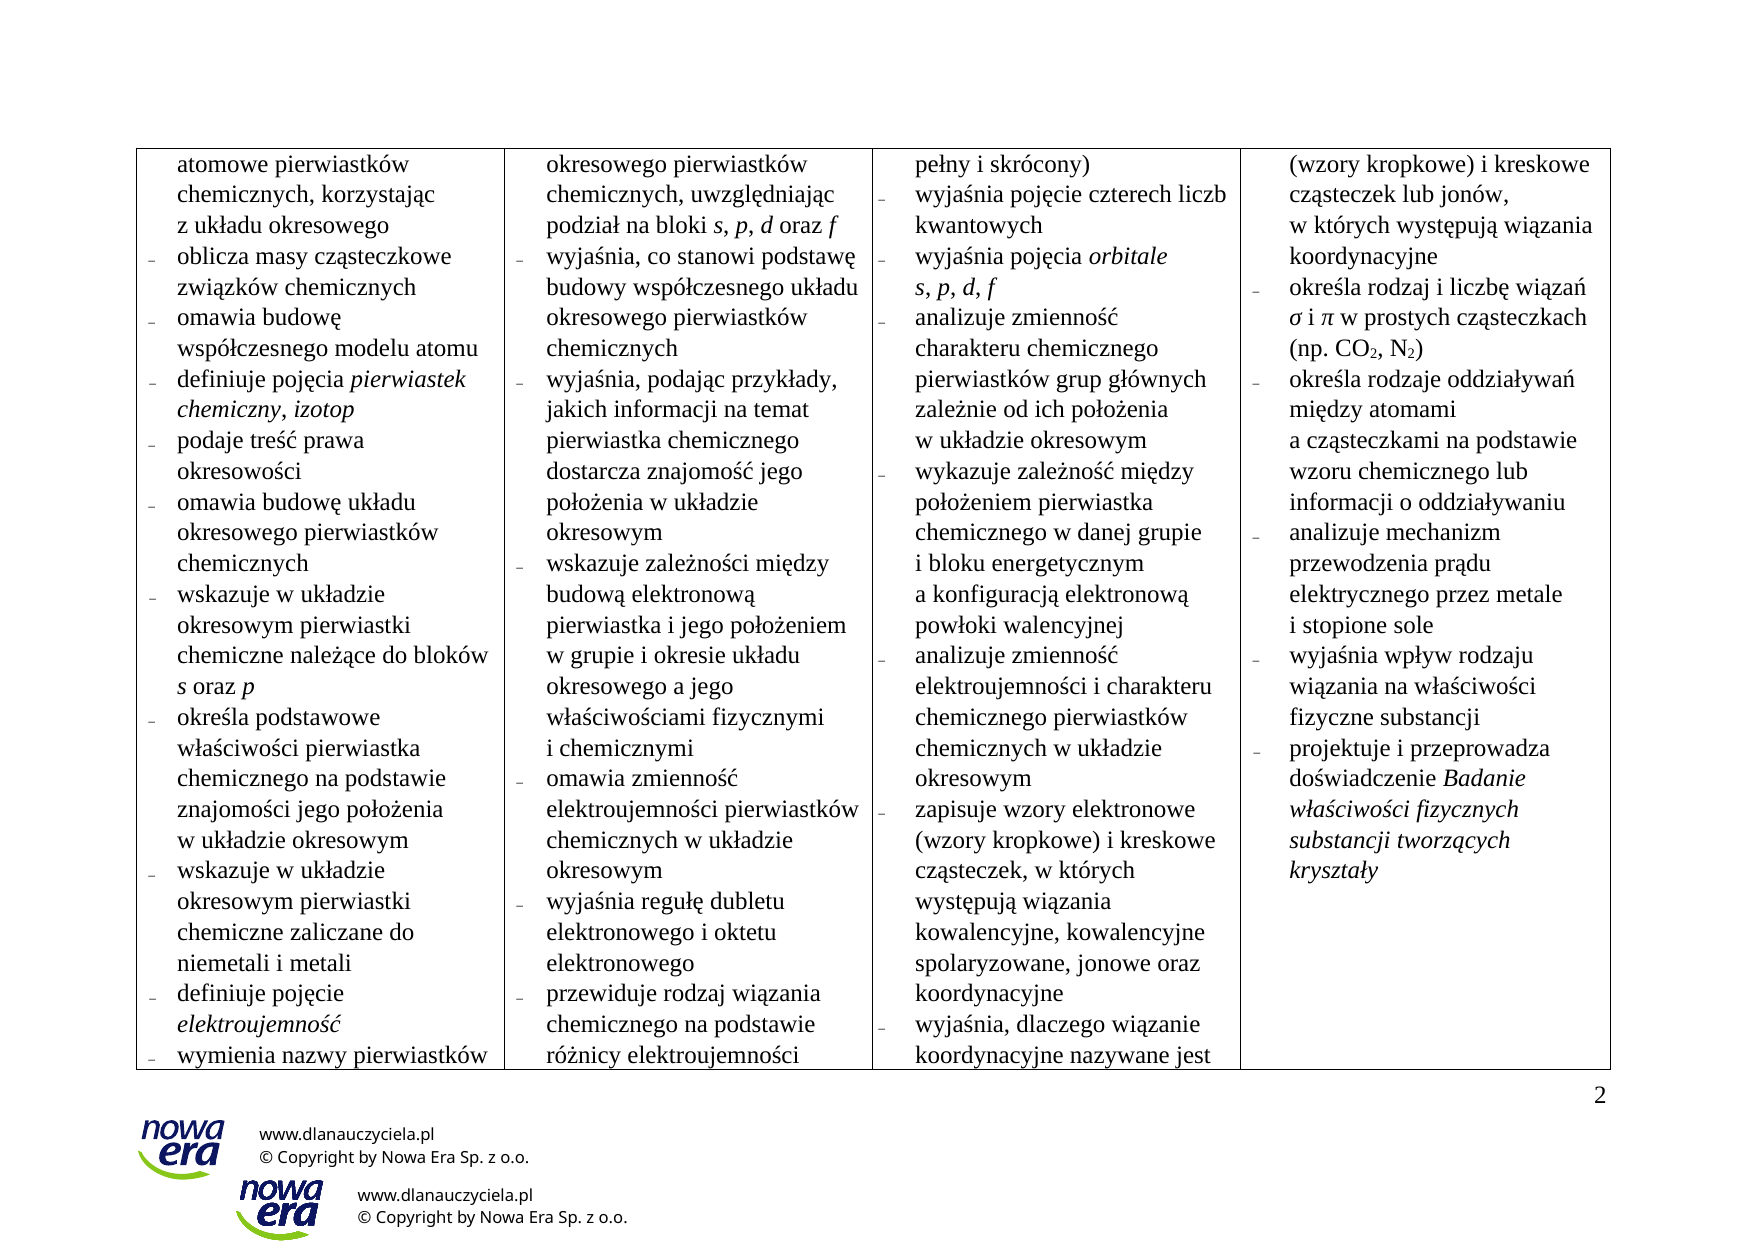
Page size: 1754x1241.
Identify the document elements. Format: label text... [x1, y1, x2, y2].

table_cell Uczeń: wie, jak przeprowadzić doświadczenie chemiczne przedstawia ewolucję poglądów na temat budowy materii wyjaśnia, od czego zależy ładunek jądra atomowego i dlaczego atom jest elektrycznie obojętny wykonuje obliczenia związane z pojęciami: masa atomowa, liczba atomowa, liczba masowa, jednostka masy atomowej (o większym stopniu trudności) zapisuje konfiguracje elektronowe atomów pierwiastków chemicznych o liczbach atomowych Z od 1 do 20 oraz jonów o podanym ładunku (zapis konfiguracji pełny i skrócony) wyjaśnia pojęcie czterech liczb kwantowych wyjaśnia pojęcia orbitale s, p, d, f analizuje zmienność charakteru chemicznego pierwiastków grup głównych zależnie od ich położenia w układzie okresowym wykazuje zależność między położeniem pierwiastka chemicznego w danej grupie i bloku energetycznym a konfiguracją elektronową powłoki walencyjnej analizuje zmienność elektroujemności i charakteru chemicznego pierwiastków chemicznych w układzie okresowym zapisuje wzory elektronowe (wzory kropkowe) i kreskowe cząsteczek, w których występują wiązania kowalencyjne, kowalencyjne spolaryzowane, jonowe oraz koordynacyjne wyjaśnia, dlaczego wiązanie koordynacyjne nazywane jest też wiązaniem donorowo- -akceptorowym omawia sposób, w jaki atomy pierwiastków chemicznych bloku s i p osiągają trwałe konfiguracje elektronowe (tworzenie jonów) charakteryzuje wiązanie metaliczne i wodorowe oraz podaje przykłady ich powstawania wyjaśnia związek między wartością elektroujemności a możliwością tworzenia kationów i anionów zapisuje równania reakcji powstawania jonów i tworzenia wiązania jonowego przedstawia graficznie tworzenie się wiązań typu σ i π określa wpływ wiązania wodorowego na nietypowe właściwości wody wyjaśnia pojęcie siły van der Waalsa porównuje właściwości substancji jonowych, cząsteczkowych, kowalencyjnych, metalicznych oraz substancji o wiązaniach wodorowych [873, 149, 1240, 1069]
table_cell Uczeń: wymienia nazwy szkła i sprzętu laboratoryjnego zna i stosuje zasady BHP obowiązujące w pracowni chemicznej rozpoznaje piktogramy i wyjaśnia ich znaczenie omawia budowę atomu definiuje pojęcia: atom, elektron, proton, neutron, nukleony, elektrony walencyjne oblicza liczbę protonów, elektronów i neutronów w atomie danego pierwiastka chemicznego na podstawie zapisu definiuje pojęcia: masa atomowa, liczba atomowa, liczba masowa, jednostka masy atomowej, masa cząsteczkowa podaje masy atomowe i liczby atomowe pierwiastków chemicznych, korzystając z układu okresowego oblicza masy cząsteczkowe związków chemicznych omawia budowę współczesnego modelu atomu definiuje pojęcia pierwiastek chemiczny, izotop podaje treść prawa okresowości omawia budowę układu okresowego pierwiastków chemicznych wskazuje w układzie okresowym pierwiastki chemiczne należące do bloków s oraz p określa podstawowe właściwości pierwiastka chemicznego na podstawie znajomości jego położenia w układzie okresowym wskazuje w układzie okresowym pierwiastki chemiczne zaliczane do niemetali i metali definiuje pojęcie elektroujemność wymienia nazwy pierwiastków elektrododatnich i elektroujemnych, korzystając z tabeli elektroujemności wymienia przykłady cząsteczek pierwiastków chemicznych (np. O2, H2) i związków chemicznych (np. H2O, HCl) definiuje pojęcia: wiązanie chemiczne, wartościowość, polaryzacja wiązania, dipol wymienia i charakteryzuje rodzaje wiązań chemicznych (jonowe, kowalencyjne, kowalencyjne spolaryzowane, wiązanie koordynacyjne, (metaliczne) definiuje pojęcia wiązanie σ, wiązanie π podaje zależność między różnicą elektroujemności w cząsteczce a rodzajem wiązania wymienia przykłady cząsteczek, w których występuje wiązanie jonowe, kowalencyjne i kowalencyjne spolaryzowane opisuje budowę wewnętrzną metali [137, 149, 504, 1069]
table_cell Uczeń: wyjaśnia, na czym polega dualizm korpuskularno- -falowy wyjaśnia, dlaczego zwykle masa atomowa pierwiastka chemicznego nie jest liczbą całkowitą definiuje pojęcia promieniotwórczość, okres półtrwania wyjaśnia, co to są izotopy pierwiastków chemicznych, na przykładzie atomu wodoru uzasadnia przynależność pierwiastków chemicznych do poszczególnych bloków energetycznych porównuje wiązanie koordynacyjne z wiązaniem kowalencyjnym zapisuje wzory elektronowe (wzory kropkowe) i kreskowe cząsteczek lub jonów, w których występują wiązania koordynacyjne określa rodzaj i liczbę wiązań σ i π w prostych cząsteczkach (np. CO2, N2) określa rodzaje oddziaływań między atomami a cząsteczkami na podstawie wzoru chemicznego lub informacji o oddziaływaniu analizuje mechanizm przewodzenia prądu elektrycznego przez metale i stopione sole wyjaśnia wpływ rodzaju wiązania na właściwości fizyczne substancji projektuje i przeprowadza doświadczenie Badanie właściwości fizycznych substancji tworzących kryształy [1241, 149, 1610, 1069]
table_cell Uczeń: wyjaśnia przeznaczenie podstawowego szkła i sprzętu laboratoryjnego bezpiecznie posługuje się podstawowym sprzętem laboratoryjnym i odczynnikami chemicznymi wyjaśnia pojęcia powłoka, podpowłoka wykonuje proste obliczenia związane z pojęciami: masa atomowa, liczba atomowa, liczba masowa, jednostka masy atomowej zapisuje powłokową konfigurację elektronową atomów pierwiastków chemicznych o liczbie atomowej Z od 1 do 20 wyjaśnia budowę współczesnego układu okresowego pierwiastków chemicznych, uwzględniając podział na bloki s, p, d oraz f wyjaśnia, co stanowi podstawę budowy współczesnego układu okresowego pierwiastków chemicznych wyjaśnia, podając przykłady, jakich informacji na temat pierwiastka chemicznego dostarcza znajomość jego położenia w układzie okresowym wskazuje zależności między budową elektronową pierwiastka i jego położeniem w grupie i okresie układu okresowego a jego właściwościami fizycznymi i chemicznymi omawia zmienność elektroujemności pierwiastków chemicznych w układzie okresowym wyjaśnia regułę dubletu elektronowego i oktetu elektronowego przewiduje rodzaj wiązania chemicznego na podstawie różnicy elektroujemności pierwiastków chemicznych wyjaśnia sposób powstawania wiązań kowalencyjnych, kowalencyjnych spolaryzowanych, jonowych i metalicznych wymienia przykłady i określa właściwości substancji, w których występują wiązania metaliczne, wodorowe, kowalencyjne, kowalencyjne spolaryzowane, jonowe wyjaśnia właściwości metali na podstawie znajomości natury wiązania metalicznego [505, 149, 872, 1069]
